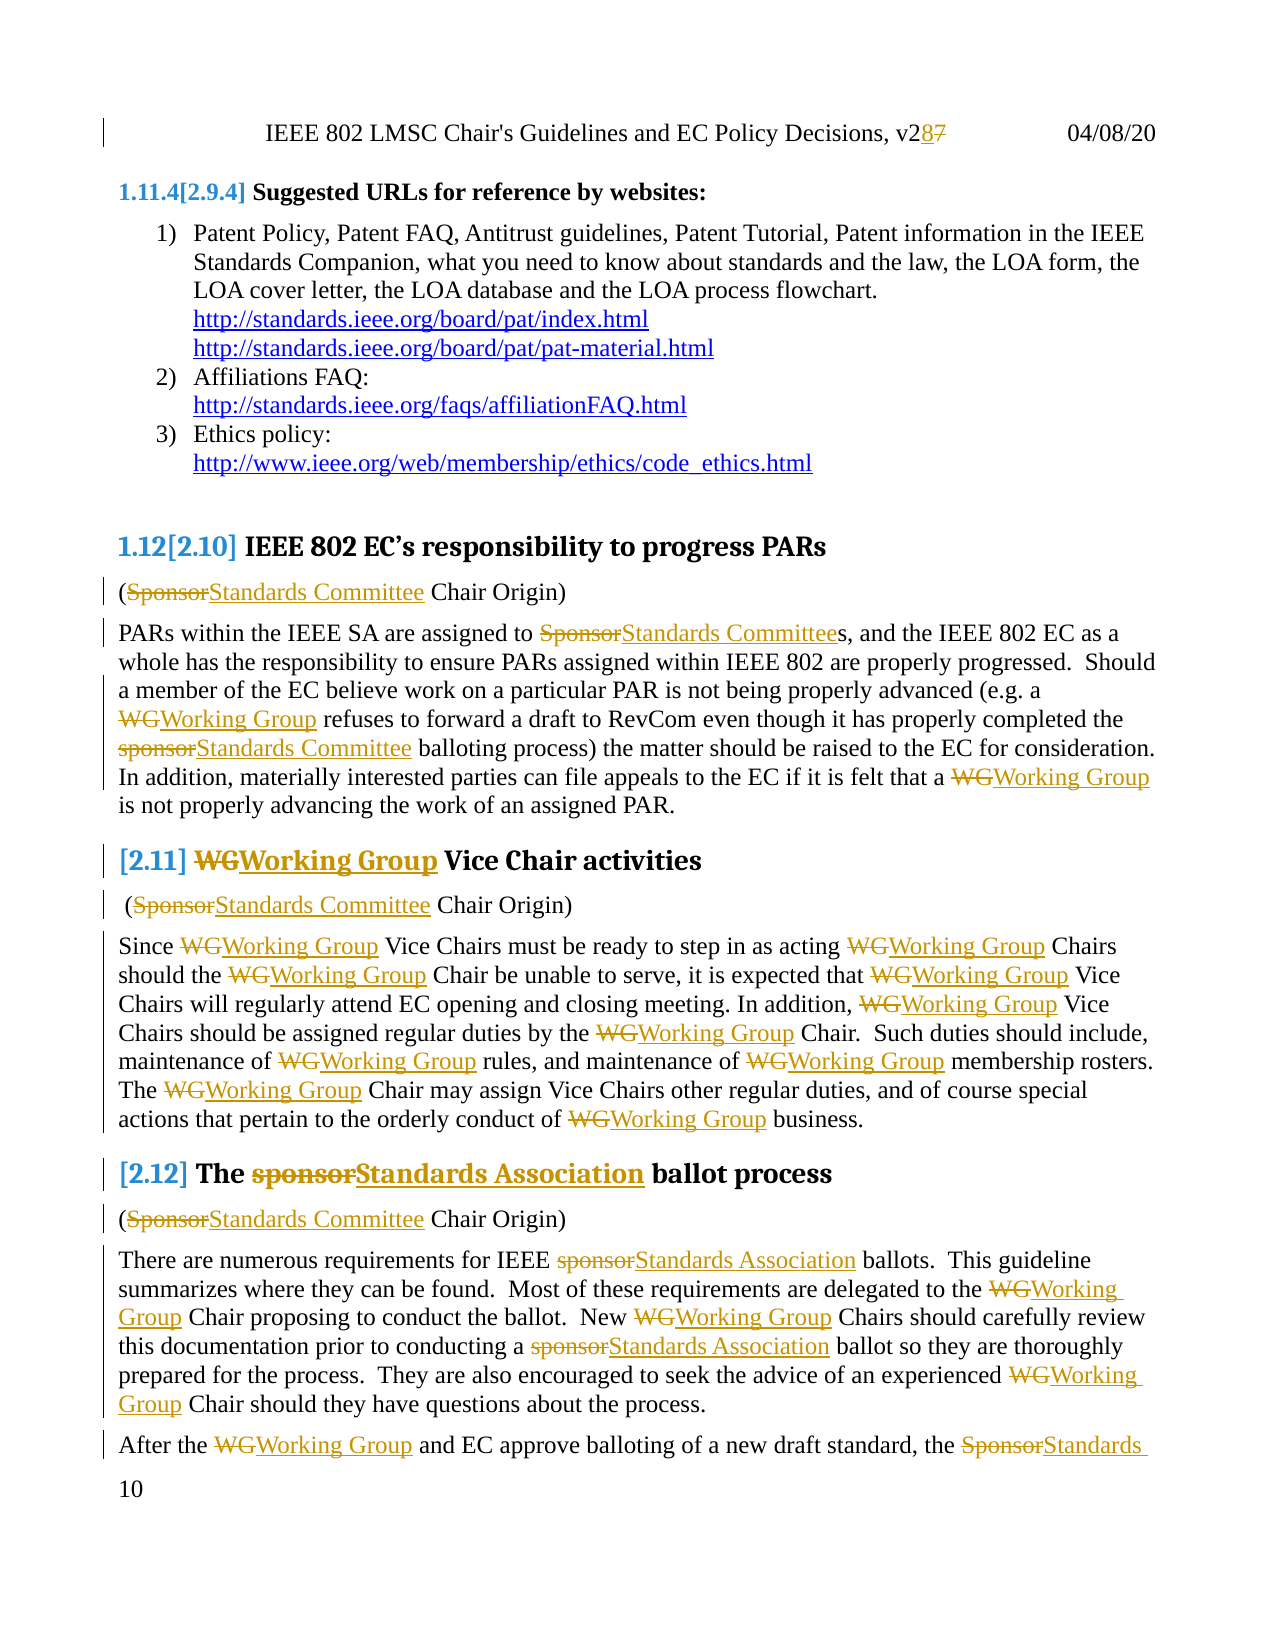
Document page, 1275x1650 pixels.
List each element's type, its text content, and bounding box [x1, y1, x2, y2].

list Ethics policy: http://www.ieee.org/web/membership/ethics/code_ethics.html [156, 419, 1157, 477]
text (Standards Committee Chair Origin) [118, 577, 1157, 605]
text Since Working Group Vice Chairs must be ready to step in as acting Working Group Chairs should the Working Group Chair be unable to serve, it is expected that Working Group Vice Chairs will regularly attend EC opening and closing meeting. In addition, Working Group Vice Chairs should be assigned regular duties by the Working Group Chair. Such duties should include, maintenance of Working Group rules, and maintenance of Working Group membership rosters. The Working Group Chair may assign Vice Chairs other regular duties, and of course special actions that pertain to the orderly conduct of Working Group business. [118, 931, 1157, 1133]
subtitle The Standards Association ballot process [118, 1158, 1157, 1191]
text After the Working Group and EC approve balloting of a new draft standard, the Standards Association Ballot process is handled via the myProject/myBallot tools at IEEE-SA. A help section exists for the Standards Association Ballot process. Additional guidance can be found in Section 3 of the IEEE-SA Standards Style Manual on topics such as conducting mandatory editorial coordination (MEC). These documents will guide the Working Group Chair initiating the ballot through the balloting process. One important tip is to advise ballot participants not to attached comments as “attachements”. While the tools allow it, it can complicate the process for approval by the IEEE-SA Standards Board Review Committee (RevCom). [118, 1430, 1157, 1459]
text There are numerous requirements for IEEE Standards Association ballots. This guideline summarizes where they can be found. Most of these requirements are delegated to the Working Group Chair proposing to conduct the ballot. New Working Group Chairs should carefully review this documentation prior to conducting a Standards Association ballot so they are thoroughly prepared for the process. They are also encouraged to seek the advice of an experienced Working Group Chair should they have questions about the process. [118, 1245, 1157, 1417]
list Patent Policy, Patent FAQ, Antitrust guidelines, Patent Tutorial, Patent information in the IEEE Standards Companion, what you need to know about standards and the law, the LOA form, the LOA cover letter, the LOA database and the LOA process flowchart. http://standards.ieee.org/board/pat/index.html http://standards.ieee.org/board/pat/pat-material.html [156, 218, 1157, 362]
subtitle Working Group Vice Chair activities [118, 844, 1157, 878]
list Affiliations FAQ: http://standards.ieee.org/faqs/affiliationFAQ.html [156, 362, 1157, 419]
subtitle IEEE 802 EC’s responsibility to progress PARs [118, 531, 1157, 564]
subtitle Suggested URLs for reference by websites: [118, 177, 1157, 206]
text (Standards Committee Chair Origin) [118, 1204, 1157, 1232]
text (Standards Committee Chair Origin) [118, 890, 1157, 919]
text PARs within the IEEE SA are assigned to Standards Committees, and the IEEE 802 EC as a whole has the responsibility to ensure PARs assigned within IEEE 802 are properly progressed. Should a member of the EC believe work on a particular PAR is not being properly advanced (e.g. a Working Group refuses to forward a draft to RevCom even though it has properly completed the Standards Committee balloting process) the matter should be raised to the EC for consideration. In addition, materially interested parties can file appeals to the EC if it is felt that a Working Group is not properly advancing the work of an assigned PAR. [118, 618, 1157, 819]
